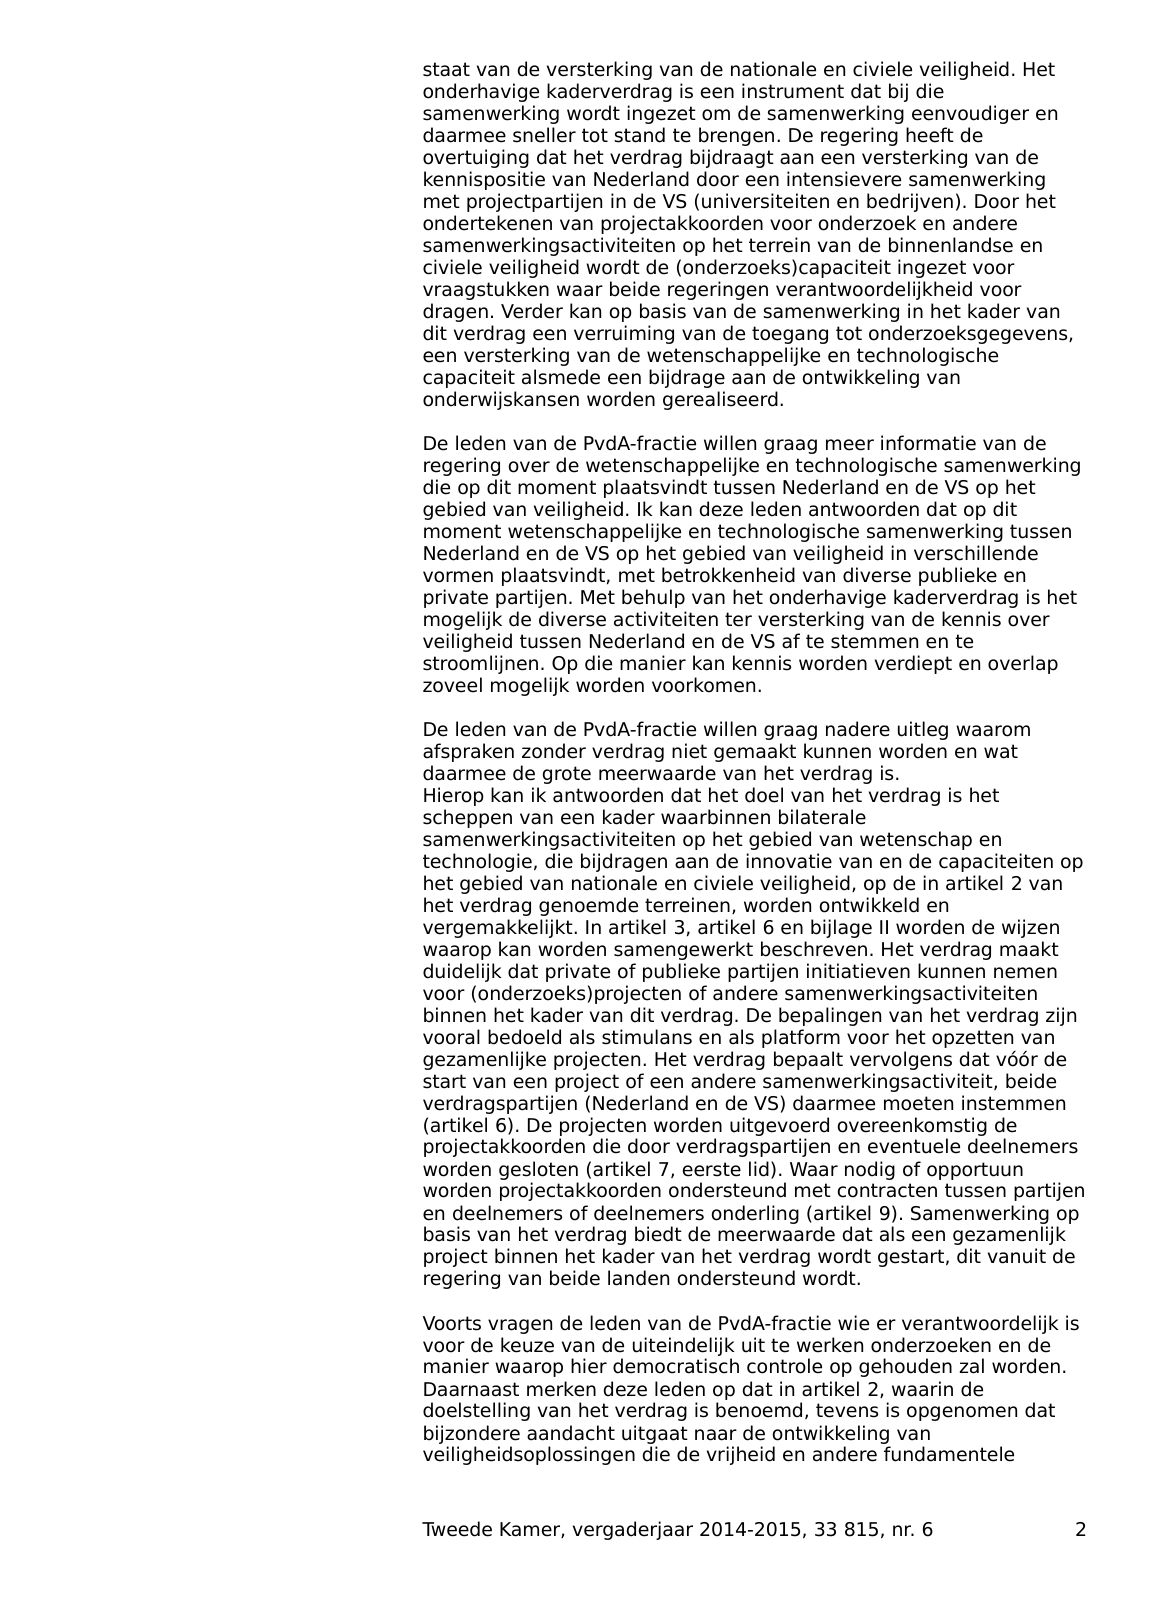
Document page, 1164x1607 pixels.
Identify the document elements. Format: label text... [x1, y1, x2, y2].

text De leden van de PvdA-fractie willen graag meer informatie van de regering over de wetenschappelijke en technologische samenwerking die op dit moment plaatsvindt tussen Nederland en de VS op het gebied van veiligheid. Ik kan deze leden antwoorden dat op dit moment wetenschappelijke en technologische samenwerking tussen Nederland en de VS op het gebied van veiligheid in verschillende vormen plaatsvindt, met betrokkenheid van diverse publieke en private partijen. Met behulp van het onderhavige kaderverdrag is het mogelijk de diverse activiteiten ter versterking van de kennis over veiligheid tussen Nederland en de VS af te stemmen en te stroomlijnen. Op die manier kan kennis worden verdiept en overlap zoveel mogelijk worden voorkomen. [422, 433, 1087, 697]
text De leden van de PvdA-fractie willen graag nadere uitleg waarom afspraken zonder verdrag niet gemaakt kunnen worden en wat daarmee de grote meerwaarde van het verdrag is. [422, 719, 1087, 785]
text Hierop kan ik antwoorden dat het doel van het verdrag is het scheppen van een kader waarbinnen bilaterale samenwerkingsactiviteiten op het gebied van wetenschap en technologie, die bijdragen aan de innovatie van en de capaciteiten op het gebied van nationale en civiele veiligheid, op de in artikel 2 van het verdrag genoemde terreinen, worden ontwikkeld en vergemakkelijkt. In artikel 3, artikel 6 en bijlage II worden de wijzen waarop kan worden samengewerkt beschreven. Het verdrag maakt duidelijk dat private of publieke partijen initiatieven kunnen nemen voor (onderzoeks)projecten of andere samenwerkingsactiviteiten binnen het kader van dit verdrag. De bepalingen van het verdrag zijn vooral bedoeld als stimulans en als platform voor het opzetten van gezamenlijke projecten. Het verdrag bepaalt vervolgens dat vóór de start van een project of een andere samenwerkingsactiviteit, beide verdragspartijen (Nederland en de VS) daarmee moeten instemmen (artikel 6). De projecten worden uitgevoerd overeenkomstig de projectakkoorden die door verdragspartijen en eventuele deelnemers worden gesloten (artikel 7, eerste lid). Waar nodig of opportuun worden projectakkoorden ondersteund met contracten tussen partijen en deelnemers of deelnemers onderling (artikel 9). Samenwerking op basis van het verdrag biedt de meerwaarde dat als een gezamenlijk project binnen het kader van het verdrag wordt gestart, dit vanuit de regering van beide landen ondersteund wordt. [422, 785, 1087, 1290]
text Voorts vragen de leden van de PvdA-fractie wie er verantwoordelijk is voor de keuze van de uiteindelijk uit te werken onderzoeken en de manier waarop hier democratisch controle op gehouden zal worden. Daarnaast merken deze leden op dat in artikel 2, waarin de doelstelling van het verdrag is benoemd, tevens is opgenomen dat bijzondere aandacht uitgaat naar de ontwikkeling van veiligheidsoplossingen die de vrijheid en andere fundamentele [422, 1312, 1087, 1466]
text staat van de versterking van de nationale en civiele veiligheid. Het onderhavige kaderverdrag is een instrument dat bij die samenwerking wordt ingezet om de samenwerking eenvoudiger en daarmee sneller tot stand te brengen. De regering heeft de overtuiging dat het verdrag bijdraagt aan een versterking van de kennispositie van Nederland door een intensievere samenwerking met projectpartijen in de VS (universiteiten en bedrijven). Door het ondertekenen van projectakkoorden voor onderzoek en andere samenwerkingsactiviteiten op het terrein van de binnenlandse en civiele veiligheid wordt de (onderzoeks)capaciteit ingezet voor vraagstukken waar beide regeringen verantwoordelijkheid voor dragen. Verder kan op basis van de samenwerking in het kader van dit verdrag een verruiming van de toegang tot onderzoeksgegevens, een versterking van de wetenschappelijke en technologische capaciteit alsmede een bijdrage aan de ontwikkeling van onderwijskansen worden gerealiseerd. [422, 59, 1087, 411]
